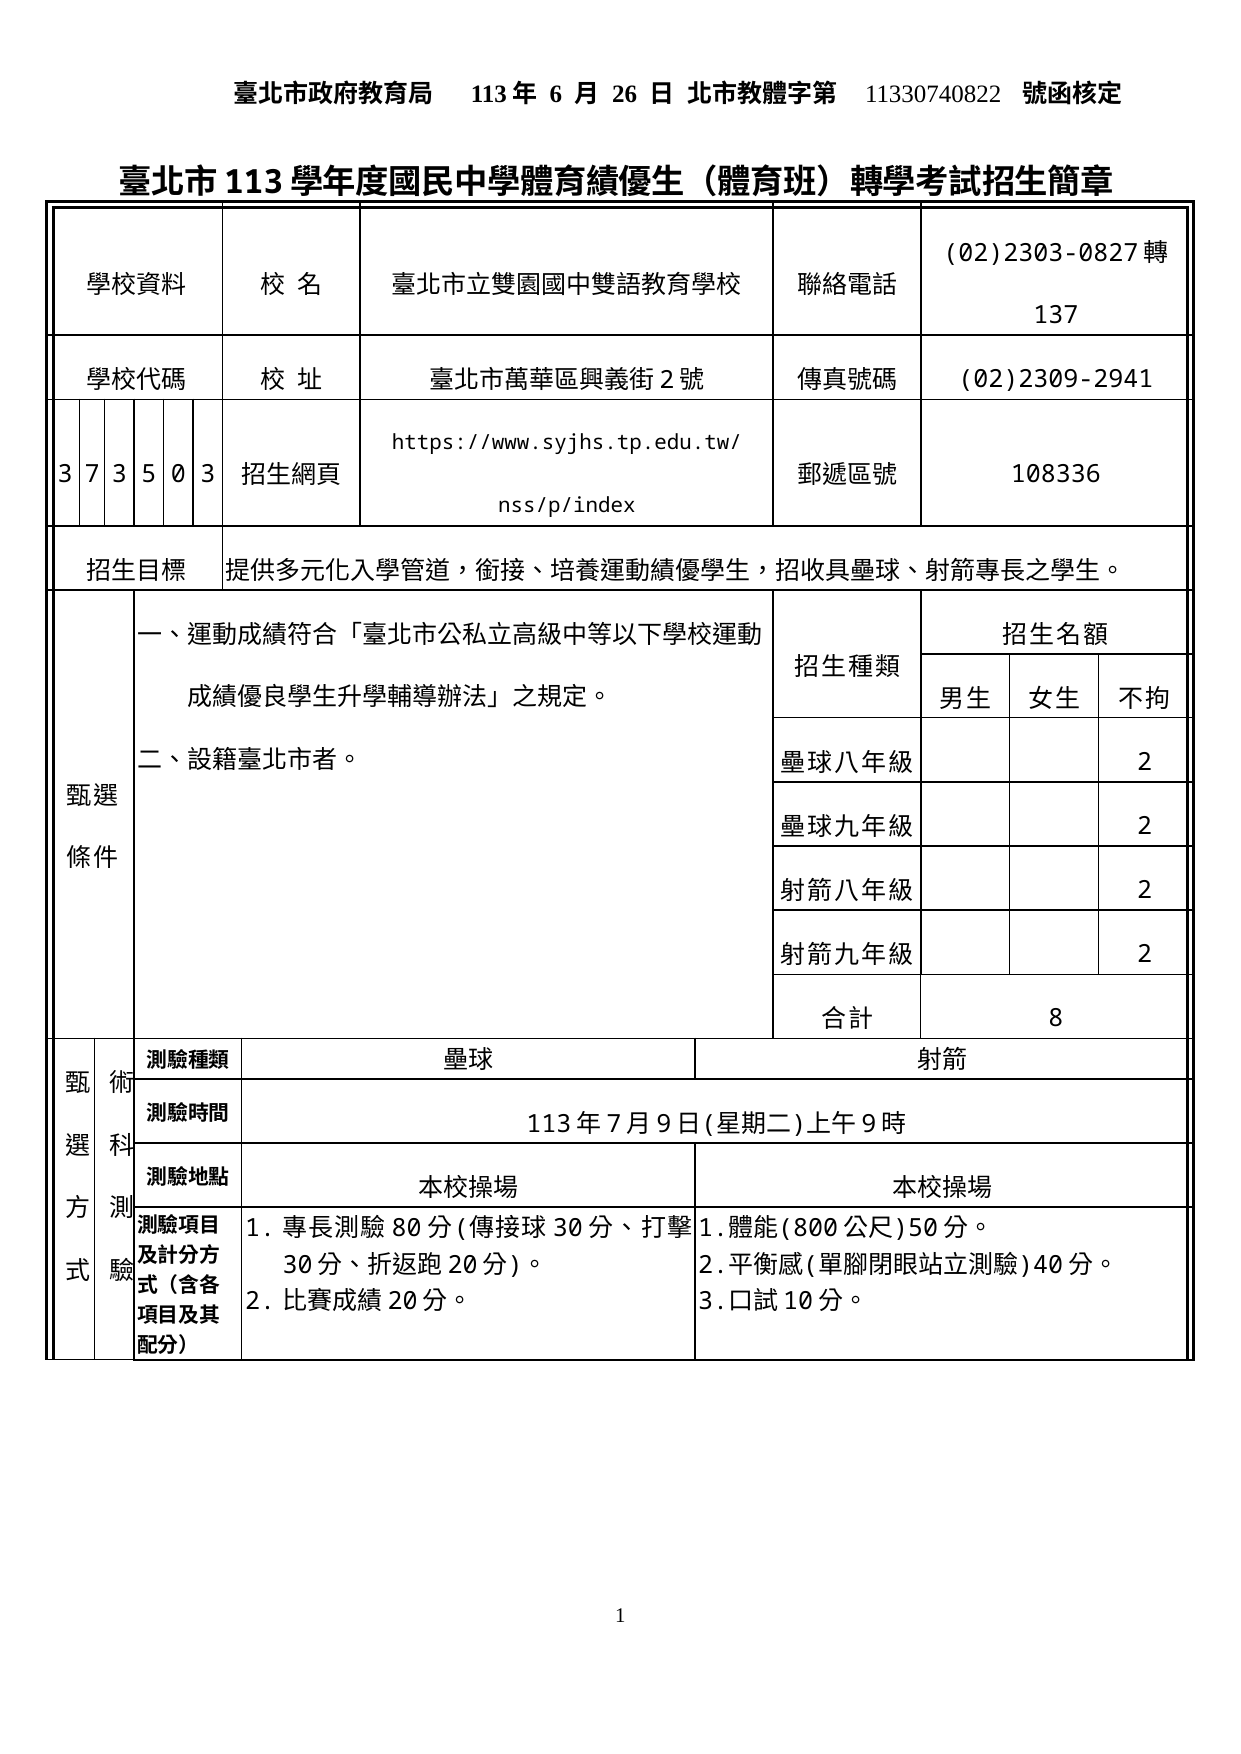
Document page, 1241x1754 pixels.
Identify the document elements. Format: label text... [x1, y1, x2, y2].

table_cell 2 [1099, 718, 1186, 781]
table_cell 男生 [922, 655, 1009, 717]
table_cell 2 [1099, 783, 1186, 845]
table_cell 學校代碼 [55, 336, 222, 398]
table_cell 專長測驗80分(傳接球30分、打擊30分、折返跑20分)。 比賽成績20分。 [242, 1208, 694, 1359]
table_cell 郵遞區號 [774, 400, 920, 525]
table_header 校 名 [223, 209, 359, 334]
table_cell 射箭 [696, 1039, 1186, 1078]
table_cell 壘球 [242, 1039, 694, 1078]
table_cell (02)2309-2941 [922, 336, 1186, 398]
table_cell 1.體能(800公尺)50分。 2.平衡感(單腳閉眼站立測驗)40分。 3.口試10分。 [696, 1208, 1186, 1359]
text 臺北市113學年度國民中學體育績優生（體育班）轉學考試招生簡章 [118, 137, 1122, 200]
table_cell 射箭八年級 [774, 847, 920, 909]
table_cell 合計 [774, 975, 920, 1037]
table_cell 測驗時間 [135, 1080, 241, 1142]
table_cell 113年7月9日(星期二)上午9時 [242, 1080, 1186, 1142]
table_cell 3 [55, 400, 79, 525]
table_cell 校 址 [223, 336, 359, 398]
table_cell 壘球九年級 [774, 783, 920, 845]
table_cell [922, 718, 1009, 781]
table_cell https://www.syjhs.tp.edu.tw/nss/p/index [361, 400, 772, 525]
table_cell 傳真號碼 [774, 336, 920, 398]
table_cell 3 [105, 400, 133, 525]
table_cell 測驗地點 [135, 1144, 241, 1206]
table_header (02)2303-0827轉137 [922, 203, 1190, 334]
table_cell [922, 847, 1009, 909]
table_header 學校資料 [50, 203, 222, 334]
table_cell 測驗項目及計分方式（含各項目及其配分） [135, 1208, 241, 1359]
table_cell [1010, 847, 1098, 909]
table_cell 招生名額 [922, 591, 1186, 653]
table_cell 0 [164, 400, 192, 525]
table_cell [922, 911, 1009, 973]
table_cell 招生種類 [774, 591, 920, 717]
table_cell 3 [194, 400, 222, 525]
table_cell 本校操場 [242, 1144, 694, 1206]
table_cell 壘球八年級 [774, 718, 920, 781]
table_cell 術科測驗 [95, 1039, 133, 1359]
table_cell [1010, 783, 1098, 845]
table_cell [1010, 718, 1098, 781]
table_cell 2 [1099, 911, 1186, 973]
table_cell 招生目標 [55, 527, 222, 589]
table_header 臺北市立雙園國中雙語教育學校 [361, 209, 772, 334]
table_cell 提供多元化入學管道，銜接、培養運動績優學生，招收具壘球、射箭專長之學生。 [223, 527, 1186, 589]
table_cell 一、運動成績符合「臺北市公私立高級中等以下學校運動成績優良學生升學輔導辦法」之規定。 二、設籍臺北市者。 [135, 591, 772, 1037]
table_cell 本校操場 [696, 1144, 1186, 1206]
table_cell 甄選條件 [55, 591, 133, 1037]
table_cell 甄選方式 [55, 1039, 94, 1359]
table_cell 招生網頁 [223, 400, 359, 525]
table_header 聯絡電話 [774, 209, 920, 334]
table_cell 女生 [1010, 655, 1098, 717]
table_cell 5 [135, 400, 163, 525]
table_cell [1010, 911, 1098, 973]
table_cell 測驗種類 [135, 1039, 241, 1078]
table_cell 不拘 [1099, 655, 1186, 717]
table_cell 8 [921, 975, 1186, 1037]
table_cell 7 [80, 400, 104, 525]
table_cell [922, 783, 1009, 845]
table_cell 臺北市萬華區興義街2號 [361, 336, 772, 398]
table_cell 射箭九年級 [774, 911, 920, 973]
table_cell 2 [1099, 847, 1186, 909]
table_cell 108336 [922, 400, 1186, 525]
